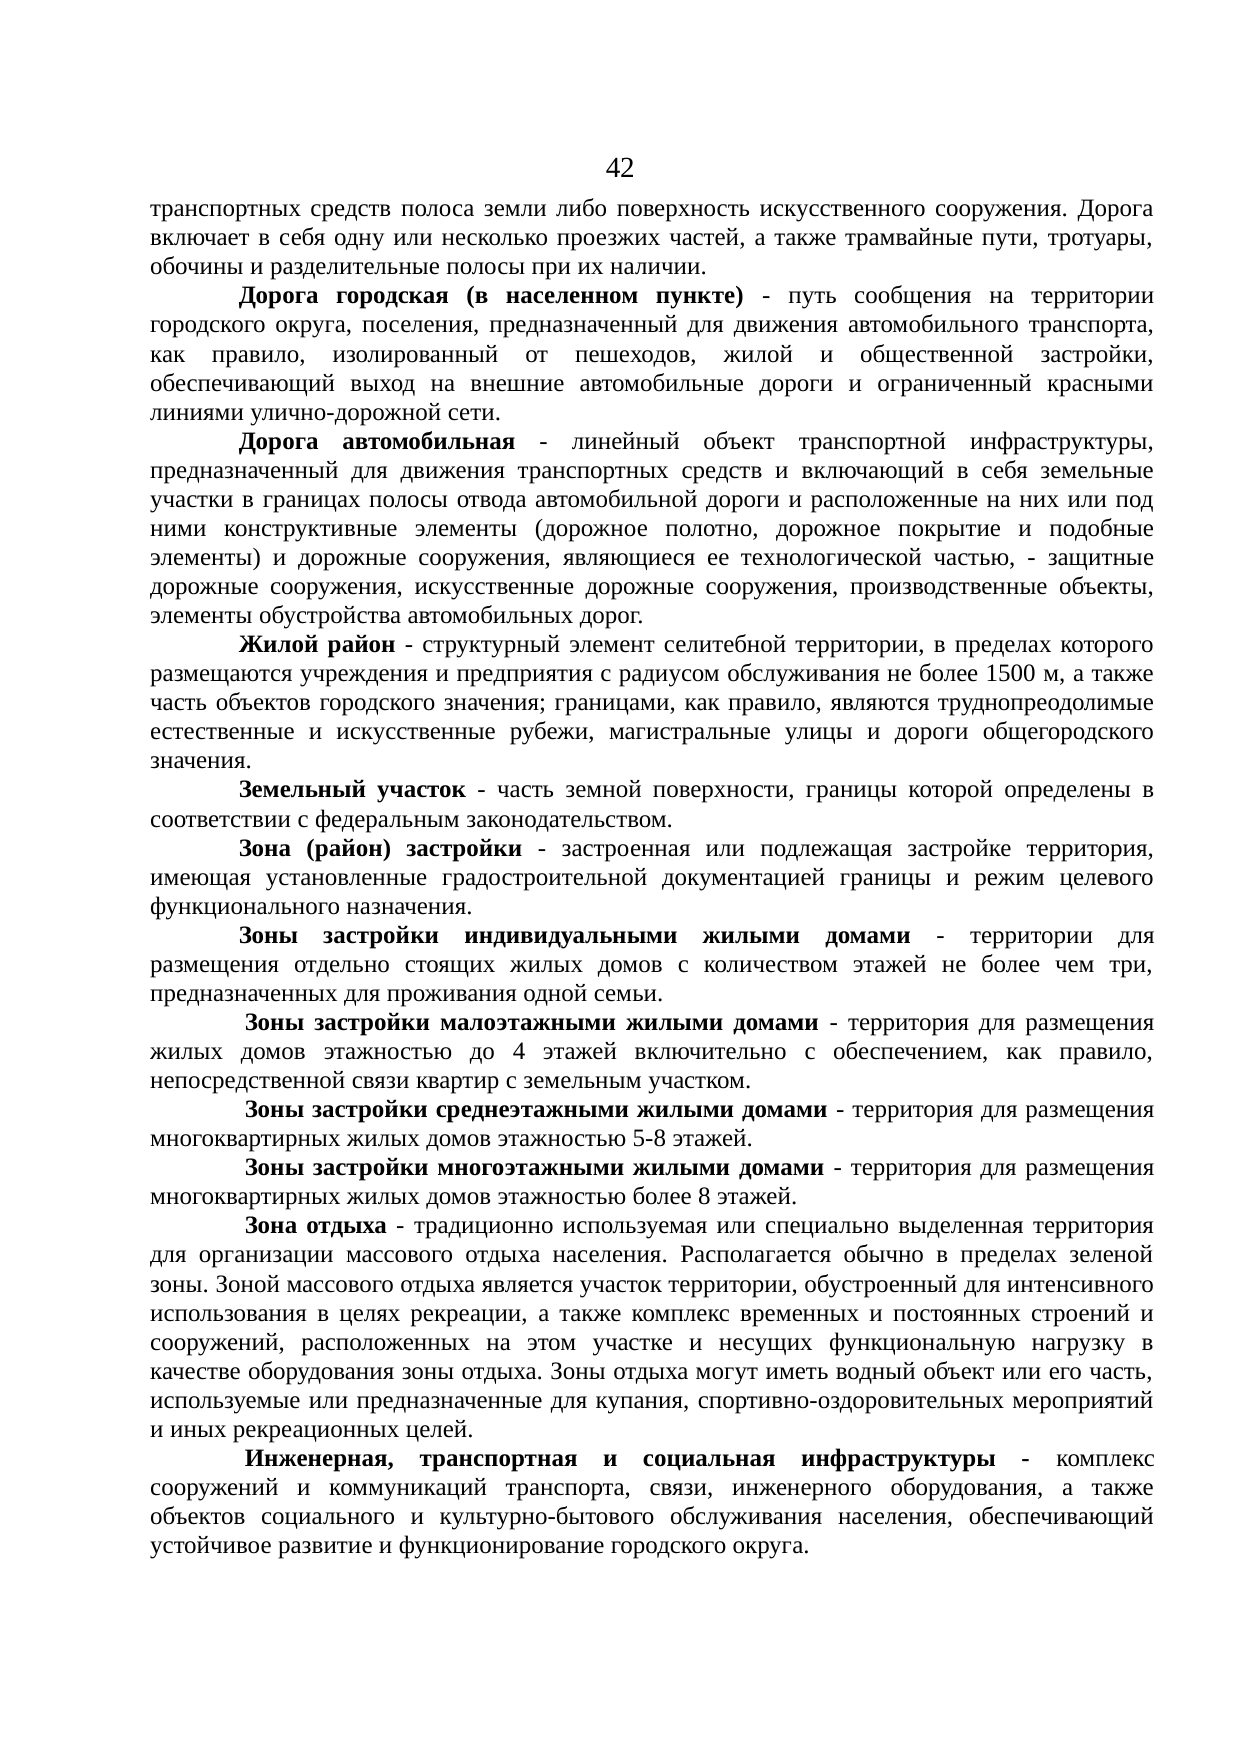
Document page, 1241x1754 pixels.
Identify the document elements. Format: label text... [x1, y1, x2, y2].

text Жилой район - структурный элемент селитебной территории, в пределах которого размещаются учреждения и предприятия с радиусом обслуживания не более 1500 м, а также часть объектов городского значения; границами, как правило, являются труднопреодолимые естественные и искусственные рубежи, магистральные улицы и дороги общегородского значения. [150, 629, 1155, 774]
text Зоны застройки среднеэтажными жилыми домами - территория для размещения многоквартирных жилых домов этажностью 5-8 этажей. [150, 1094, 1155, 1152]
text Земельный участок - часть земной поверхности, границы которой определены в соответствии с федеральным законодательством. [150, 774, 1155, 832]
text Зона (район) застройки - застроенная или подлежащая застройке территория, имеющая установленные градостроительной документацией границы и режим целевого функционального назначения. [150, 832, 1155, 920]
text Зона отдыха - традиционно используемая или специально выделенная территория для организации массового отдыха населения. Располагается обычно в пределах зеленой зоны. Зоной массового отдыха является участок территории, обустроенный для интенсивного использования в целях рекреации, а также комплекс временных и постоянных строений и сооружений, расположенных на этом участке и несущих функциональную нагрузку в качестве оборудования зоны отдыха. Зоны отдыха могут иметь водный объект или его часть, используемые или предназначенные для купания, спортивно-оздоровительных мероприятий и иных рекреационных целей. [150, 1210, 1155, 1443]
text Инженерная, транспортная и социальная инфраструктуры - комплекс сооружений и коммуникаций транспорта, связи, инженерного оборудования, а также объектов социального и культурно-бытового обслуживания населения, обеспечивающий устойчивое развитие и функционирование городского округа. [150, 1443, 1155, 1559]
text Дорога городская (в населенном пункте) - путь сообщения на территории городского округа, поселения, предназначенный для движения автомобильного транспорта, как правило, изолированный от пешеходов, жилой и общественной застройки, обеспечивающий выход на внешние автомобильные дороги и ограниченный красными линиями улично-дорожной сети. [150, 280, 1155, 426]
text Дорога автомобильная - линейный объект транспортной инфраструктуры, предназначенный для движения транспортных средств и включающий в себя земельные участки в границах полосы отвода автомобильной дороги и расположенные на них или под ними конструктивные элементы (дорожное полотно, дорожное покрытие и подобные элементы) и дорожные сооружения, являющиеся ее технологической частью, - защитные дорожные сооружения, искусственные дорожные сооружения, производственные объекты, элементы обустройства автомобильных дорог. [150, 426, 1155, 629]
text Зоны застройки индивидуальными жилыми домами - территории для размещения отдельно стоящих жилых домов с количеством этажей не более чем три, предназначенных для проживания одной семьи. [150, 920, 1155, 1007]
text Зоны застройки многоэтажными жилыми домами - территория для размещения многоквартирных жилых домов этажностью более 8 этажей. [150, 1152, 1155, 1210]
text транспортных средств полоса земли либо поверхность искусственного сооружения. Дорога включает в себя одну или несколько проезжих частей, а также трамвайные пути, тротуары, обочины и разделительные полосы при их наличии. [150, 193, 1155, 280]
text Зоны застройки малоэтажными жилыми домами - территория для размещения жилых домов этажностью до 4 этажей включительно с обеспечением, как правило, непосредственной связи квартир с земельным участком. [150, 1007, 1155, 1094]
